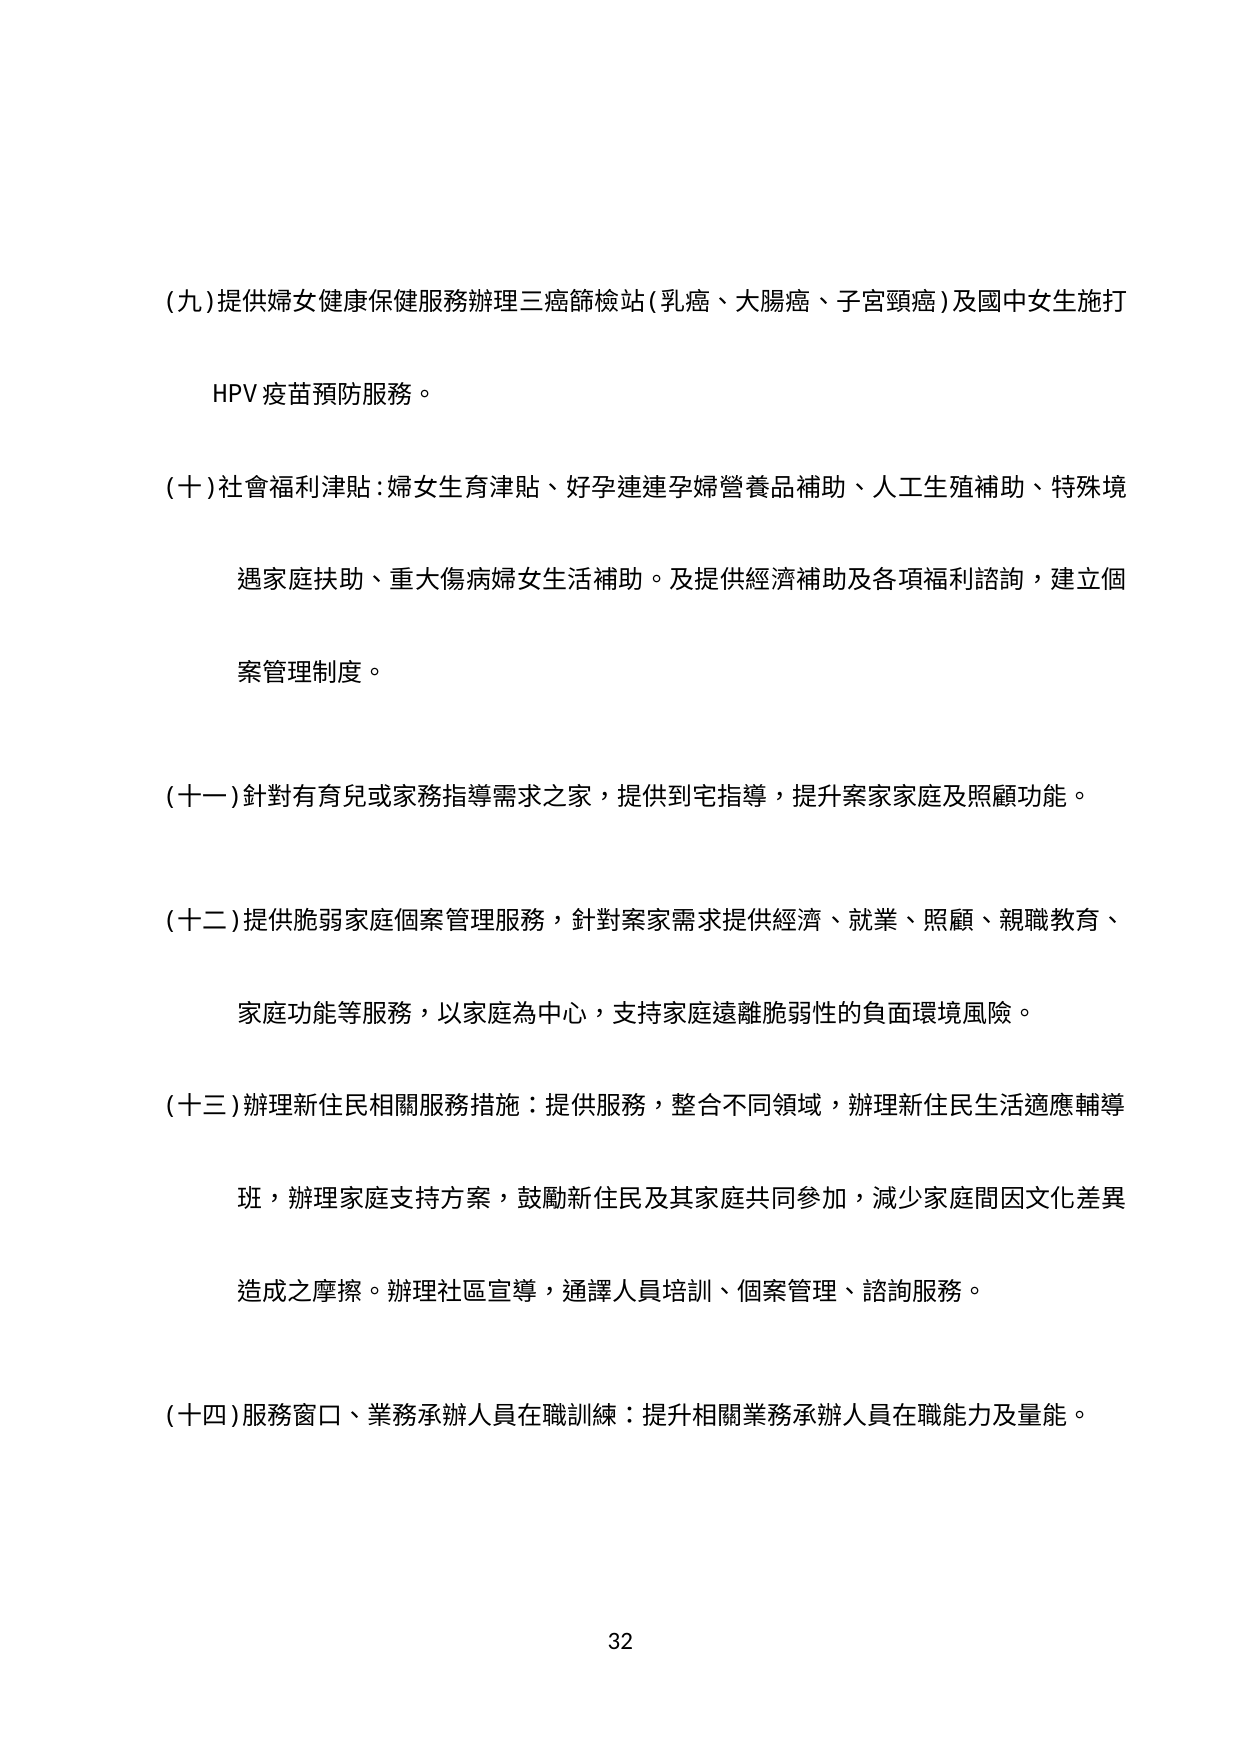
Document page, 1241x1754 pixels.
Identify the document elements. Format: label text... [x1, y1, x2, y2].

text (十三)辦理新住民相關服務措施：提供服務，整合不同領域，辦理新住民生活適應輔導班，辦理家庭支持方案，鼓勵新住民及其家庭共同參加，減少家庭間因文化差異造成之摩擦。辦理社區宣導，通譯人員培訓、個案管理、諮詢服務。 [162, 1063, 1128, 1310]
text (十二)提供脆弱家庭個案管理服務，針對案家需求提供經濟、就業、照顧、親職教育、家庭功能等服務，以家庭為中心，支持家庭遠離脆弱性的負面環境風險。 [162, 877, 1128, 1032]
text (九)提供婦女健康保健服務辦理三癌篩檢站(乳癌、大腸癌、子宮頸癌)及國中女生施打HPV疫苗預防服務。 [162, 258, 1128, 413]
text (十四)服務窗口、業務承辦人員在職訓練：提升相關業務承辦人員在職能力及量能。 [162, 1372, 1128, 1434]
text (十一)針對有育兒或家務指導需求之家，提供到宅指導，提升案家家庭及照顧功能。 [162, 753, 1128, 815]
text (十)社會福利津貼:婦女生育津貼、好孕連連孕婦營養品補助、人工生殖補助、特殊境遇家庭扶助、重大傷病婦女生活補助。及提供經濟補助及各項福利諮詢，建立個案管理制度。 [162, 444, 1128, 691]
